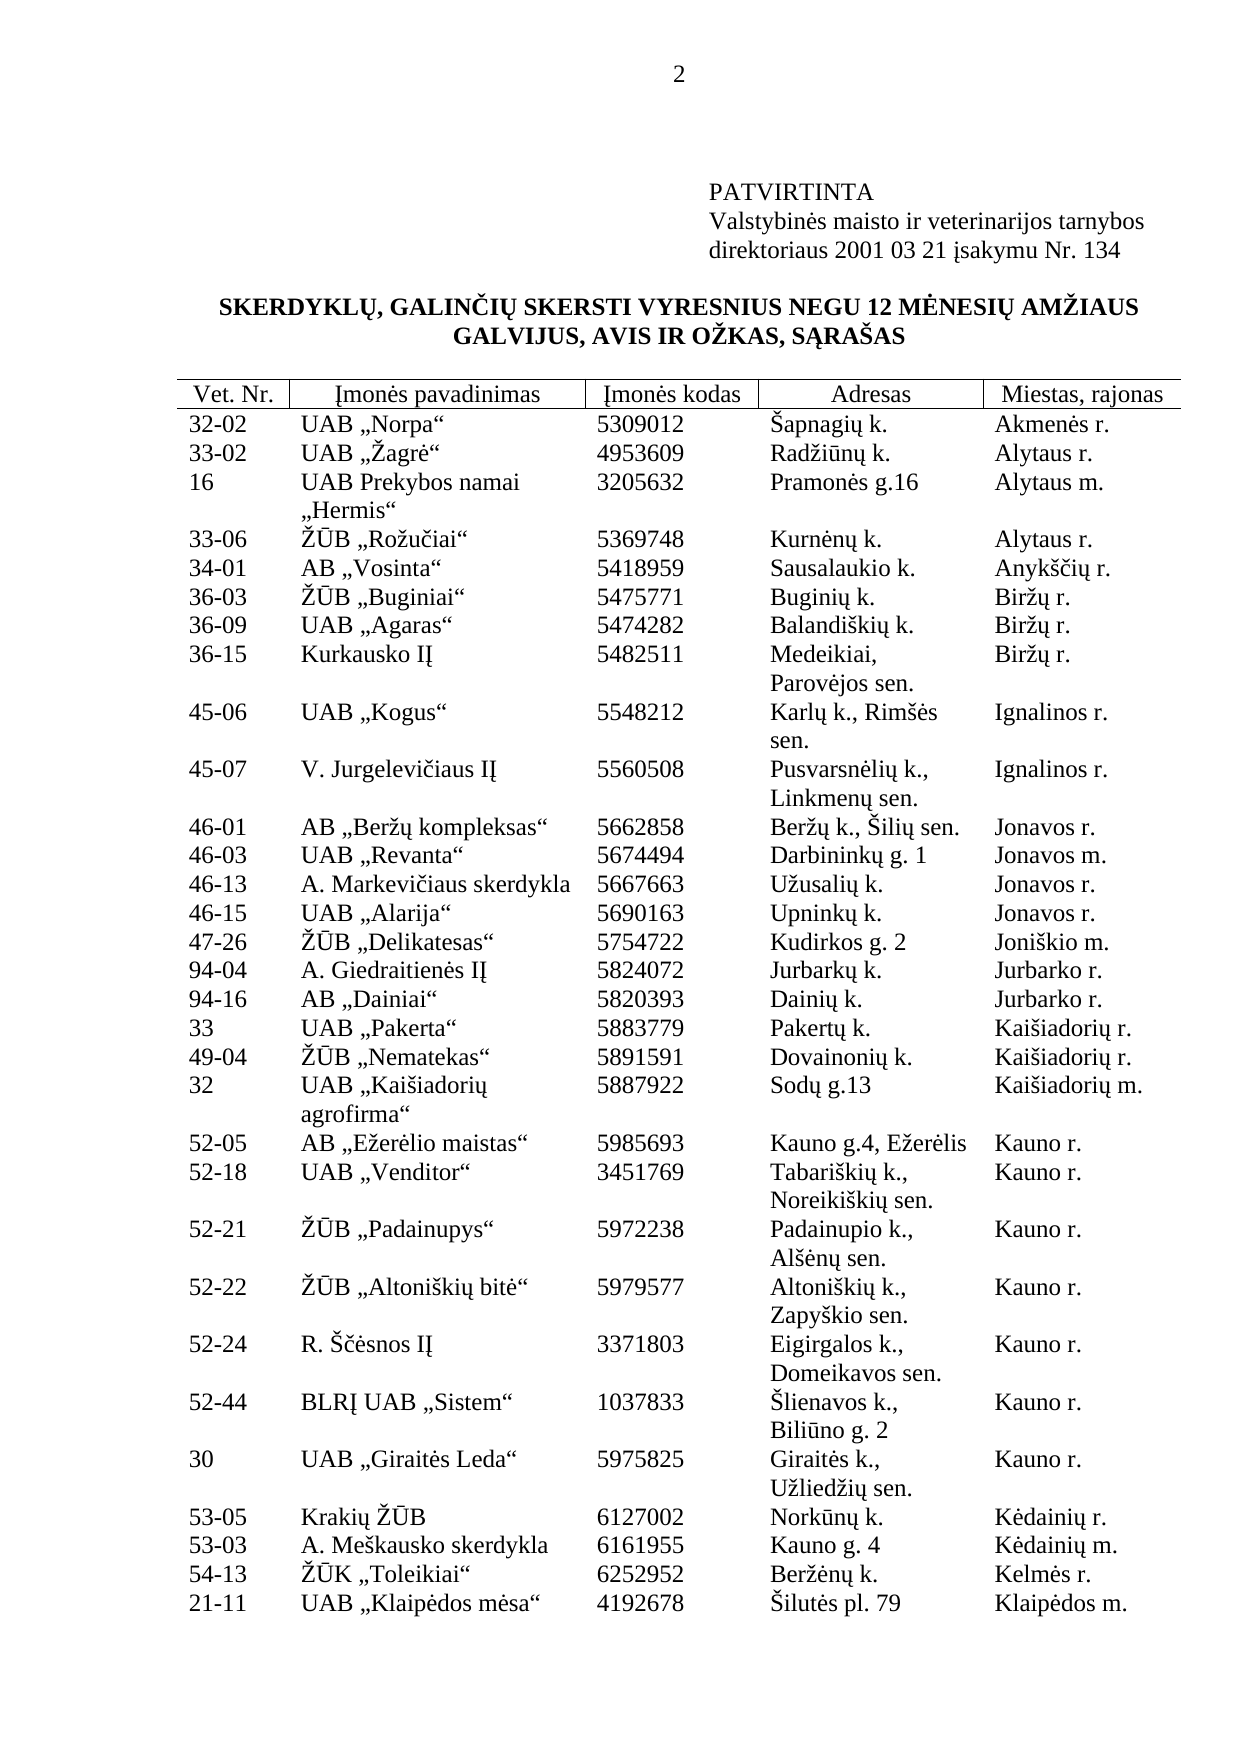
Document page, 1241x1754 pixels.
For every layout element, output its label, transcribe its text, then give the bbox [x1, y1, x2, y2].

table_cell Beržų k., Šilių sen. [759, 812, 983, 841]
table_cell Kaišiadorių r. [983, 1013, 1181, 1042]
table_cell ŽŪB „Buginiai“ [289, 582, 585, 611]
table_cell Radžiūnų k. [759, 438, 983, 467]
table_cell Kaišiadorių m. [983, 1071, 1181, 1128]
table_cell 6161955 [585, 1531, 758, 1559]
table_cell Kėdainių r. [983, 1502, 1181, 1531]
table_header Miestas, rajonas [984, 380, 1181, 408]
table_cell Kauno r. [983, 1272, 1181, 1329]
table_cell Alytaus r. [983, 524, 1181, 553]
table_cell 33-02 [177, 438, 289, 467]
table_cell Pusvarsnėlių k., Linkmenų sen. [759, 754, 983, 812]
table_cell Pakertų k. [759, 1013, 983, 1042]
table_cell Ignalinos r. [983, 754, 1181, 812]
table_cell 47-26 [177, 927, 289, 956]
table_cell A. Markevičiaus skerdykla [289, 869, 585, 898]
table_cell 5474282 [585, 611, 758, 639]
table_cell UAB Prekybos namai „Hermis“ [289, 467, 585, 524]
table_cell 36-09 [177, 611, 289, 639]
table_cell 53-05 [177, 1502, 289, 1531]
table_cell AB „Vosinta“ [289, 553, 585, 582]
table_cell Joniškio m. [983, 927, 1181, 956]
table_cell Šlienavos k., Biliūno g. 2 [759, 1387, 983, 1444]
table_cell 94-16 [177, 984, 289, 1013]
table_cell 5674494 [585, 841, 758, 869]
table_cell Alytaus r. [983, 438, 1181, 467]
table_cell 52-18 [177, 1157, 289, 1214]
table_cell UAB „Klaipėdos mėsa“ [289, 1588, 585, 1617]
table_cell ŽŪB „Padainupys“ [289, 1214, 585, 1272]
table_cell Kauno g. 4 [759, 1531, 983, 1559]
table_cell 46-03 [177, 841, 289, 869]
table_cell Biržų r. [983, 582, 1181, 611]
table_cell Medeikiai, Parovėjos sen. [759, 639, 983, 697]
table_cell 36-03 [177, 582, 289, 611]
table_cell Klaipėdos m. [983, 1588, 1181, 1617]
table_cell 34-01 [177, 553, 289, 582]
table_cell Biržų r. [983, 639, 1181, 697]
table_cell Kauno r. [983, 1128, 1181, 1157]
table_cell Kurnėnų k. [759, 524, 983, 553]
table_cell 32-02 [177, 409, 289, 438]
table_cell 5560508 [585, 754, 758, 812]
table_cell 5662858 [585, 812, 758, 841]
table_cell 52-05 [177, 1128, 289, 1157]
table_cell 53-03 [177, 1531, 289, 1559]
table_cell A. Giedraitienės IĮ [289, 956, 585, 984]
table_cell 3205632 [585, 467, 758, 524]
table_cell 5475771 [585, 582, 758, 611]
table_cell 21-11 [177, 1588, 289, 1617]
table_cell BLRĮ UAB „Sistem“ [289, 1387, 585, 1444]
table_cell Upninkų k. [759, 898, 983, 927]
table_cell Kauno g.4, Ežerėlis [759, 1128, 983, 1157]
table_cell UAB „Venditor“ [289, 1157, 585, 1214]
table_cell 3371803 [585, 1329, 758, 1387]
table_cell Padainupio k., Alšėnų sen. [759, 1214, 983, 1272]
table_cell Jurbarko r. [983, 956, 1181, 984]
table_cell Darbininkų g. 1 [759, 841, 983, 869]
table_cell Beržėnų k. [759, 1559, 983, 1588]
table_cell Altoniškių k., Zapyškio sen. [759, 1272, 983, 1329]
table_cell Dainių k. [759, 984, 983, 1013]
table_header Vet. Nr. [177, 380, 289, 408]
table_cell 36-15 [177, 639, 289, 697]
table_cell Kauno r. [983, 1214, 1181, 1272]
table_cell 5548212 [585, 697, 758, 754]
table_cell V. Jurgelevičiaus IĮ [289, 754, 585, 812]
table_cell Kaišiadorių r. [983, 1042, 1181, 1071]
table_cell Ignalinos r. [983, 697, 1181, 754]
table_cell 3451769 [585, 1157, 758, 1214]
table_cell UAB „Norpa“ [289, 409, 585, 438]
table_cell 52-22 [177, 1272, 289, 1329]
table_cell 49-04 [177, 1042, 289, 1071]
table_cell 5667663 [585, 869, 758, 898]
table_cell 16 [177, 467, 289, 524]
table_cell ŽŪB „Nematekas“ [289, 1042, 585, 1071]
table_cell Jurbarko r. [983, 984, 1181, 1013]
table_cell 5979577 [585, 1272, 758, 1329]
table_cell Dovainonių k. [759, 1042, 983, 1071]
table_cell UAB „Žagrė“ [289, 438, 585, 467]
table_cell 4953609 [585, 438, 758, 467]
table_cell Jonavos m. [983, 841, 1181, 869]
table_cell ŽŪB „Delikatesas“ [289, 927, 585, 956]
table_cell UAB „Pakerta“ [289, 1013, 585, 1042]
table_header Įmonės kodas [586, 380, 758, 408]
table_cell 94-04 [177, 956, 289, 984]
table_cell AB „Dainiai“ [289, 984, 585, 1013]
table_cell 5418959 [585, 553, 758, 582]
table_cell Buginių k. [759, 582, 983, 611]
table_cell 30 [177, 1444, 289, 1502]
table_cell Kėdainių m. [983, 1531, 1181, 1559]
table_cell 33-06 [177, 524, 289, 553]
table_cell Užusalių k. [759, 869, 983, 898]
table_cell 5754722 [585, 927, 758, 956]
table_cell 46-01 [177, 812, 289, 841]
table_cell AB „Ežerėlio maistas“ [289, 1128, 585, 1157]
table_cell 52-24 [177, 1329, 289, 1387]
table_cell 5972238 [585, 1214, 758, 1272]
table_cell 6252952 [585, 1559, 758, 1588]
table_cell 45-06 [177, 697, 289, 754]
table_cell Jonavos r. [983, 898, 1181, 927]
table_cell Karlų k., Rimšės sen. [759, 697, 983, 754]
table_cell Eigirgalos k., Domeikavos sen. [759, 1329, 983, 1387]
table_cell Giraitės k., Užliedžių sen. [759, 1444, 983, 1502]
table_cell Kauno r. [983, 1444, 1181, 1502]
table_cell Kelmės r. [983, 1559, 1181, 1588]
table_cell Jonavos r. [983, 812, 1181, 841]
table_cell Anykščių r. [983, 553, 1181, 582]
table_cell 5824072 [585, 956, 758, 984]
table_cell Jurbarkų k. [759, 956, 983, 984]
table_cell 5883779 [585, 1013, 758, 1042]
table_cell ŽŪB „Altoniškių bitė“ [289, 1272, 585, 1329]
table_cell ŽŪB „Rožučiai“ [289, 524, 585, 553]
table_cell Akmenės r. [983, 409, 1181, 438]
table_cell Kauno r. [983, 1387, 1181, 1444]
text Valstybinės maisto ir veterinarijos tarnybos [177, 206, 1181, 235]
table_cell 1037833 [585, 1387, 758, 1444]
table_header Įmonės pavadinimas [290, 380, 585, 408]
table_cell Alytaus m. [983, 467, 1181, 524]
table_cell 5887922 [585, 1071, 758, 1128]
table_cell Krakių ŽŪB [289, 1502, 585, 1531]
table_cell 5690163 [585, 898, 758, 927]
table_cell R. Ščėsnos IĮ [289, 1329, 585, 1387]
table_cell AB „Beržų kompleksas“ [289, 812, 585, 841]
table_cell UAB „Giraitės Leda“ [289, 1444, 585, 1502]
table_cell Kudirkos g. 2 [759, 927, 983, 956]
table_cell Biržų r. [983, 611, 1181, 639]
text PATVIRTINTA [709, 177, 1181, 206]
table_cell 46-13 [177, 869, 289, 898]
table_cell Sausalaukio k. [759, 553, 983, 582]
table_cell Kauno r. [983, 1329, 1181, 1387]
table_cell 5309012 [585, 409, 758, 438]
table_cell 5482511 [585, 639, 758, 697]
table_cell 5820393 [585, 984, 758, 1013]
table_cell UAB „Kaišiadorių agrofirma“ [289, 1071, 585, 1128]
table_cell UAB „Alarija“ [289, 898, 585, 927]
table_cell 6127002 [585, 1502, 758, 1531]
table_cell A. Meškausko skerdykla [289, 1531, 585, 1559]
table_cell 46-15 [177, 898, 289, 927]
table_cell 5975825 [585, 1444, 758, 1502]
table_cell Sodų g.13 [759, 1071, 983, 1128]
table_cell 5891591 [585, 1042, 758, 1071]
table_cell UAB „Kogus“ [289, 697, 585, 754]
table_cell Kurkausko IĮ [289, 639, 585, 697]
table_header Adresas [759, 380, 983, 408]
table_cell Jonavos r. [983, 869, 1181, 898]
table_cell 5369748 [585, 524, 758, 553]
table_cell 4192678 [585, 1588, 758, 1617]
table_cell UAB „Revanta“ [289, 841, 585, 869]
table_cell Kauno r. [983, 1157, 1181, 1214]
table_cell 52-44 [177, 1387, 289, 1444]
table_cell 5985693 [585, 1128, 758, 1157]
table_cell Šapnagių k. [759, 409, 983, 438]
table_cell ŽŪK „Toleikiai“ [289, 1559, 585, 1588]
table_cell Pramonės g.16 [759, 467, 983, 524]
table_cell 45-07 [177, 754, 289, 812]
table_cell Šilutės pl. 79 [759, 1588, 983, 1617]
table_cell 32 [177, 1071, 289, 1128]
text SKERDYKLŲ, GALINČIŲ SKERSTI VYRESNIUS NEGU 12 MĖNESIŲ AMŽIAUS GALVIJUS, AVIS IR OŽKAS, SĄRAŠAS [177, 292, 1181, 350]
table_cell 54-13 [177, 1559, 289, 1588]
table_cell Tabariškių k., Noreikiškių sen. [759, 1157, 983, 1214]
table_cell 52-21 [177, 1214, 289, 1272]
table_cell Norkūnų k. [759, 1502, 983, 1531]
table_cell 33 [177, 1013, 289, 1042]
table_cell UAB „Agaras“ [289, 611, 585, 639]
text direktoriaus 2001 03 21 įsakymu Nr. 134 [177, 235, 1181, 263]
table_cell Balandiškių k. [759, 611, 983, 639]
